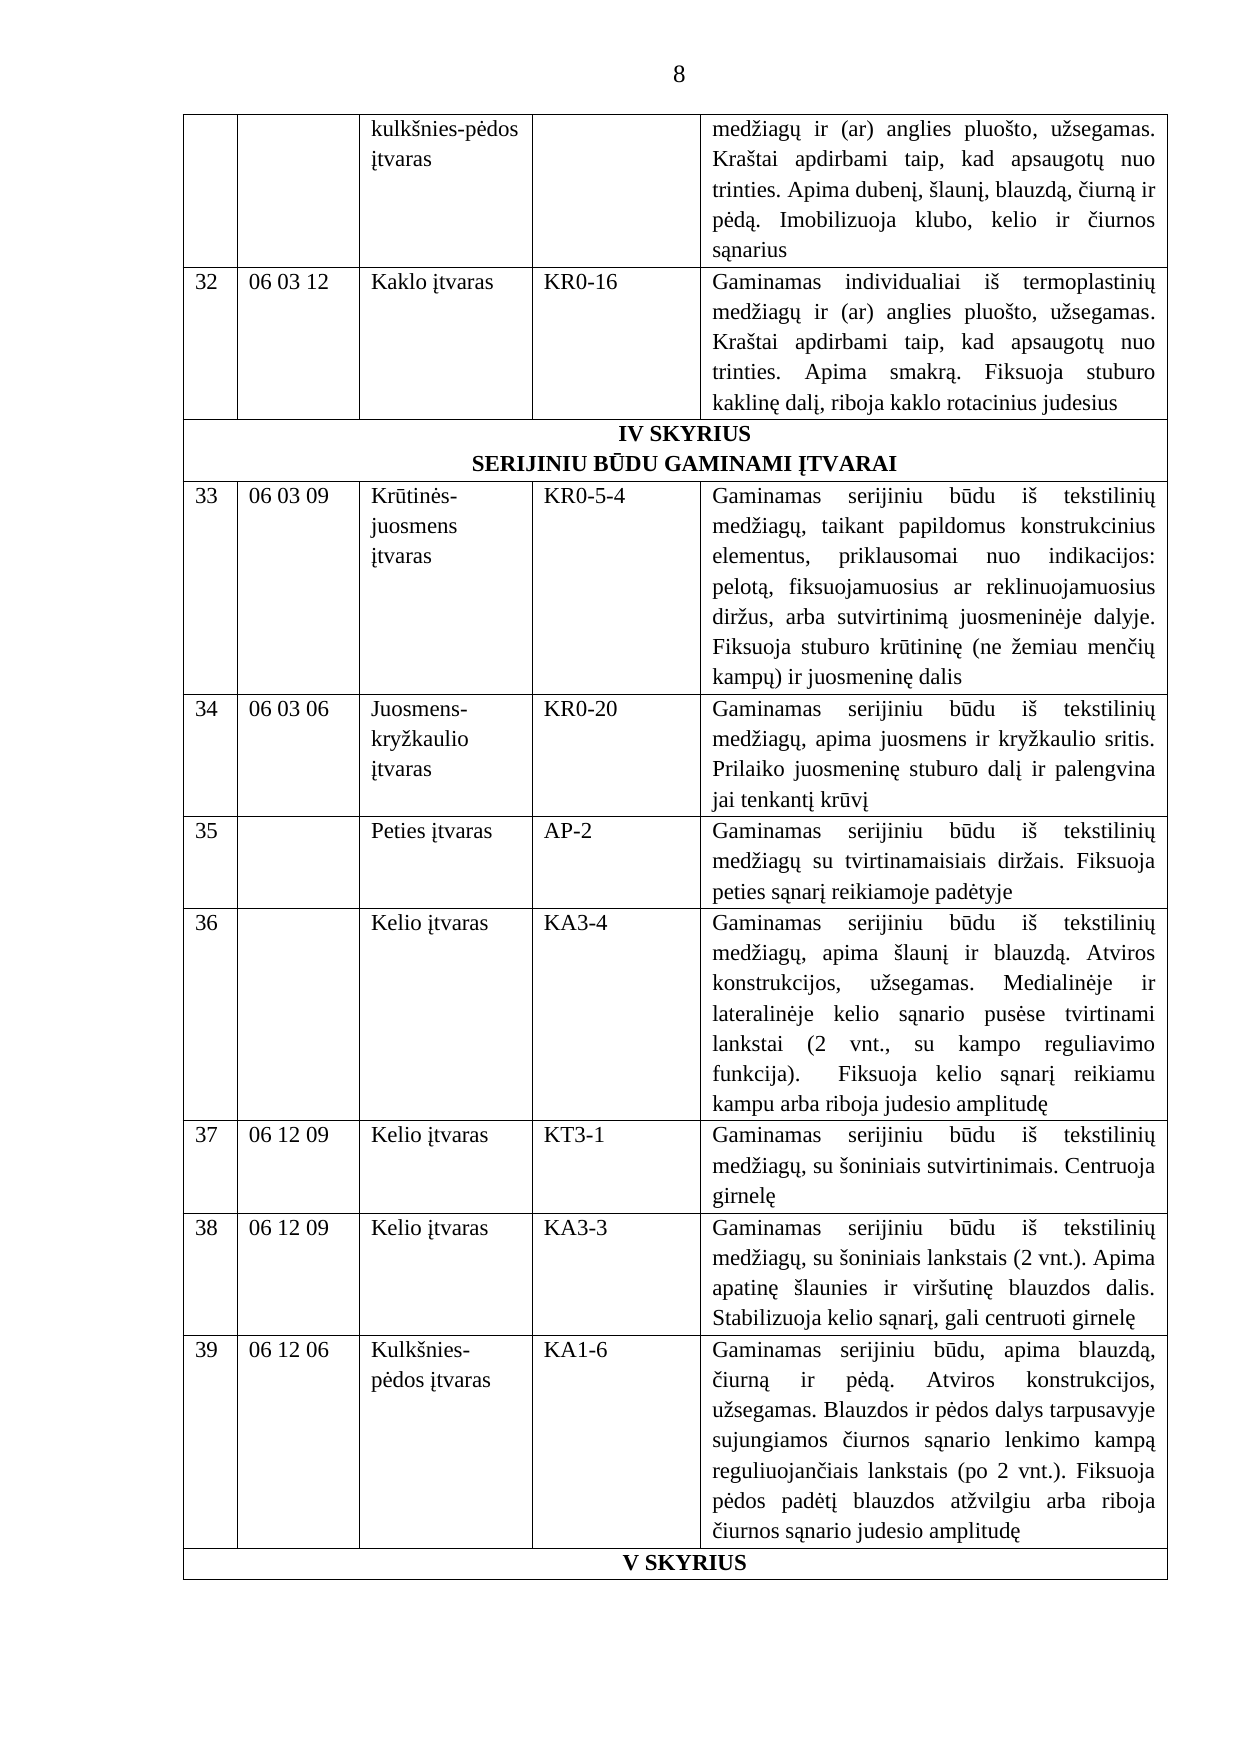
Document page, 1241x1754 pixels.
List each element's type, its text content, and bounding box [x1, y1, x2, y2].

table_cell 37 [184, 1121, 237, 1212]
table_cell [533, 115, 700, 267]
table_cell Gaminamas serijiniu būdu, apima blauzdą, čiurną ir pėdą. Atviros konstrukcijos, užsegamas. Blauzdos ir pėdos dalys tarpusavyje sujungiamos čiurnos sąnario lenkimo kampą reguliuojančiais lankstais (po 2 vnt.). Fiksuoja pėdos padėtį blauzdos atžvilgiu arba riboja čiurnos sąnario judesio amplitudę [701, 1336, 1167, 1548]
table_cell KA1-6 [533, 1336, 700, 1548]
table_cell KR0-16 [533, 268, 700, 419]
table_cell [238, 115, 359, 267]
table_cell 06 03 09 [238, 482, 359, 694]
table_cell [238, 909, 359, 1120]
table_cell Gaminamas serijiniu būdu iš tekstilinių medžiagų, su šoniniais sutvirtinimais. Centruoja girnelę [701, 1121, 1167, 1212]
table_cell Kelio įtvaras [360, 1121, 532, 1212]
table_cell 38 [184, 1214, 237, 1335]
table_cell Juosmens-kryžkaulio įtvaras [360, 695, 532, 816]
table_cell Gaminamas serijiniu būdu iš tekstilinių medžiagų, su šoniniais lankstais (2 vnt.). Apima apatinę šlaunies ir viršutinę blauzdos dalis. Stabilizuoja kelio sąnarį, gali centruoti girnelę [701, 1214, 1167, 1335]
table_cell 33 [184, 482, 237, 694]
table_cell KA3-3 [533, 1214, 700, 1335]
table_cell AP-2 [533, 817, 700, 908]
table_cell Krūtinės-juosmens įtvaras [360, 482, 532, 694]
table_cell Gaminamas individualiai iš termoplastinių medžiagų ir (ar) anglies pluošto, užsegamas. Kraštai apdirbami taip, kad apsaugotų nuo trinties. Apima smakrą. Fiksuoja stuburo kaklinę dalį, riboja kaklo rotacinius judesius [701, 268, 1167, 419]
table_cell 06 12 09 [238, 1214, 359, 1335]
table_cell 34 [184, 695, 237, 816]
table_cell KA3-4 [533, 909, 700, 1120]
table_cell V SKYRIUS [184, 1549, 1167, 1579]
table_cell Gaminamas serijiniu būdu iš tekstilinių medžiagų, taikant papildomus konstrukcinius elementus, priklausomai nuo indikacijos: pelotą, fiksuojamuosius ar reklinuojamuosius diržus, arba sutvirtinimą juosmeninėje dalyje. Fiksuoja stuburo krūtininę (ne žemiau menčių kampų) ir juosmeninę dalis [701, 482, 1167, 694]
table_cell Gaminamas serijiniu būdu iš tekstilinių medžiagų su tvirtinamaisiais diržais. Fiksuoja peties sąnarį reikiamoje padėtyje [701, 817, 1167, 908]
table_cell 06 03 12 [238, 268, 359, 419]
table_cell KR0-20 [533, 695, 700, 816]
table_cell Kelio įtvaras [360, 909, 532, 1120]
table_cell Kaklo įtvaras [360, 268, 532, 419]
table_cell 06 03 06 [238, 695, 359, 816]
table_cell 35 [184, 817, 237, 908]
table_cell [184, 115, 237, 267]
table_cell Peties įtvaras [360, 817, 532, 908]
table_cell Gaminamas serijiniu būdu iš tekstilinių medžiagų, apima juosmens ir kryžkaulio sritis. Prilaiko juosmeninę stuburo dalį ir palengvina jai tenkantį krūvį [701, 695, 1167, 816]
table_cell Gaminamas serijiniu būdu iš tekstilinių medžiagų, apima šlaunį ir blauzdą. Atviros konstrukcijos, užsegamas. Medialinėje ir lateralinėje kelio sąnario pusėse tvirtinami lankstai (2 vnt., su kampo reguliavimo funkcija). Fiksuoja kelio sąnarį reikiamu kampu arba riboja judesio amplitudę [701, 909, 1167, 1120]
table_cell KT3-1 [533, 1121, 700, 1212]
table_cell medžiagų ir (ar) anglies pluošto, užsegamas. Kraštai apdirbami taip, kad apsaugotų nuo trinties. Apima dubenį, šlaunį, blauzdą, čiurną ir pėdą. Imobilizuoja klubo, kelio ir čiurnos sąnarius [701, 115, 1167, 267]
table_cell [238, 817, 359, 908]
table_cell 39 [184, 1336, 237, 1548]
table_cell KR0-5-4 [533, 482, 700, 694]
table_cell 06 12 09 [238, 1121, 359, 1212]
table_cell 36 [184, 909, 237, 1120]
table_cell Kulkšnies-pėdos įtvaras [360, 1336, 532, 1548]
table_cell 32 [184, 268, 237, 419]
table_cell 06 12 06 [238, 1336, 359, 1548]
table_cell kulkšnies-pėdos įtvaras [360, 115, 532, 267]
table_cell IV SKYRIUS SERIJINIU BŪDU GAMINAMI ĮTVARAI [184, 420, 1167, 481]
table_cell Kelio įtvaras [360, 1214, 532, 1335]
